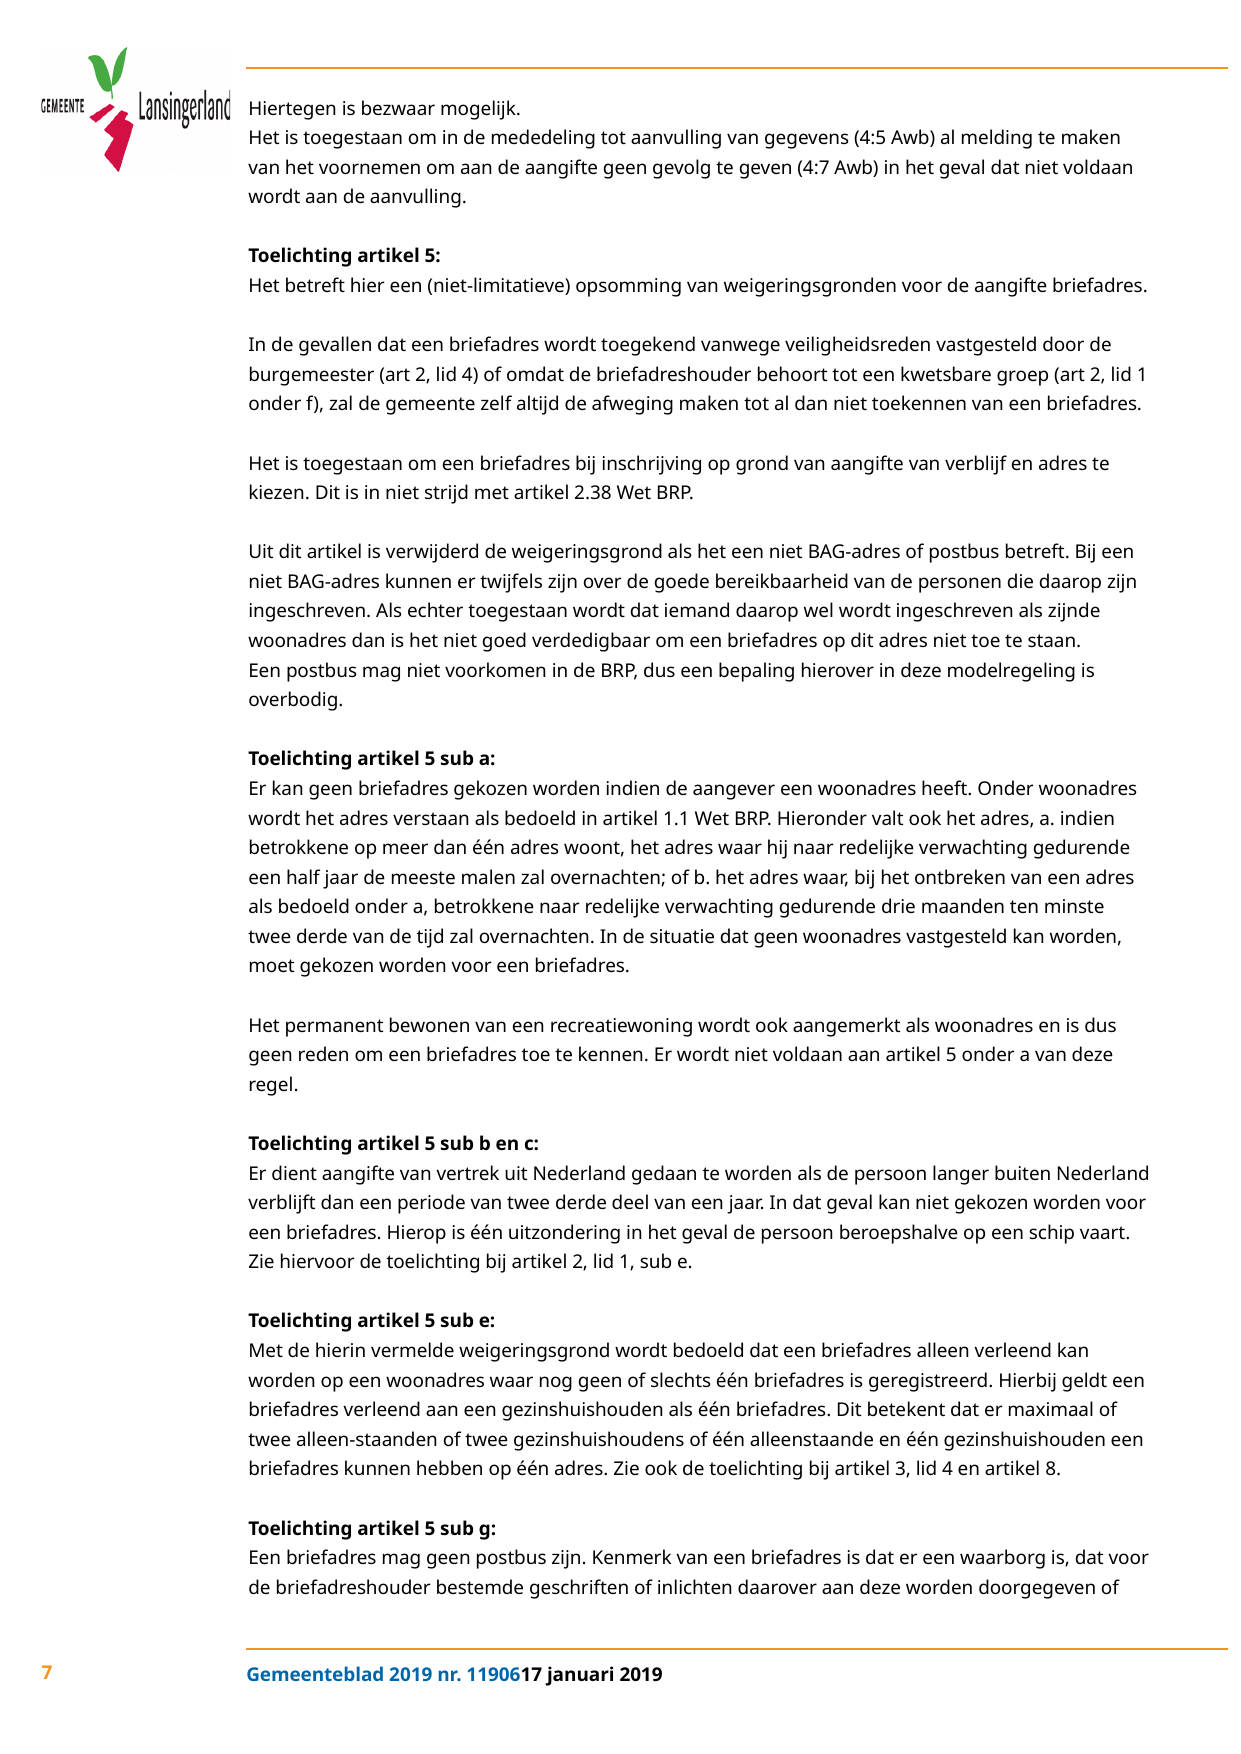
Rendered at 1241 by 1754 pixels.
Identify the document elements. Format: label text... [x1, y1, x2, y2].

text Een postbus mag niet voorkomen in de BRP, dus een bepaling hierover in deze modelregeling is overbodig. [248, 657, 1152, 712]
text Het is toegestaan om een briefadres bij inschrijving op grond van aangifte van verblijf en adres te kiezen. Dit is in niet strijd met artikel 2.38 Wet BRP. [248, 450, 1152, 505]
text Het is toegestaan om in de mededeling tot aanvulling van gegevens (4:5 Awb) al melding te maken van het voornemen om aan de aangifte geen gevolg te geven (4:7 Awb) in het geval dat niet voldaan wordt aan de aanvulling. [248, 124, 1152, 209]
picture [41, 47, 231, 172]
text Het permanent bewonen van een recreatiewoning wordt ook aangemerkt als woonadres en is dus geen reden om een briefadres toe te kennen. Er wordt niet voldaan aan artikel 5 onder a van deze regel. [248, 1012, 1152, 1097]
text Er kan geen briefadres gekozen worden indien de aangever een woonadres heeft. Onder woonadres wordt het adres verstaan als bedoeld in artikel 1.1 Wet BRP. Hieronder valt ook het adres, a. indien betrokkene op meer dan één adres woont, het adres waar hij naar redelijke verwachting gedurende een half jaar de meeste malen zal overnachten; of b. het adres waar, bij het ontbreken van een adres als bedoeld onder a, betrokkene naar redelijke verwachting gedurende drie maanden ten minste twee derde van de tijd zal overnachten. In de situatie dat geen woonadres vastgesteld kan worden, moet gekozen worden voor een briefadres. [248, 775, 1152, 978]
text Er dient aangifte van vertrek uit Nederland gedaan te worden als de persoon langer buiten Nederland verblijft dan een periode van twee derde deel van een jaar. In dat geval kan niet gekozen worden voor een briefadres. Hierop is één uitzondering in het geval de persoon beroepshalve op een schip vaart. Zie hiervoor de toelichting bij artikel 2, lid 1, sub e. [248, 1160, 1152, 1274]
text In de gevallen dat een briefadres wordt toegekend vanwege veiligheidsreden vastgesteld door de burgemeester (art 2, lid 4) of omdat de briefadreshouder behoort tot een kwetsbare groep (art 2, lid 1 onder f), zal de gemeente zelf altijd de afweging maken tot al dan niet toekennen van een briefadres. [248, 331, 1152, 416]
text Toelichting artikel 5 sub b en c: [248, 1130, 1152, 1156]
text Uit dit artikel is verwijderd de weigeringsgrond als het een niet BAG-adres of postbus betreft. Bij een niet BAG-adres kunnen er twijfels zijn over de goede bereikbaarheid van de personen die daarop zijn ingeschreven. Als echter toegestaan wordt dat iemand daarop wel wordt ingeschreven als zijnde woonadres dan is het niet goed verdedigbaar om een briefadres op dit adres niet toe te staan. [248, 538, 1152, 653]
text Toelichting artikel 5: [248, 243, 1152, 268]
text Met de hierin vermelde weigeringsgrond wordt bedoeld dat een briefadres alleen verleend kan worden op een woonadres waar nog geen of slechts één briefadres is geregistreerd. Hierbij geldt een briefadres verleend aan een gezinshuishouden als één briefadres. Dit betekent dat er maximaal of twee alleen-staanden of twee gezinshuishoudens of één alleenstaande en één gezinshuishouden een briefadres kunnen hebben op één adres. Zie ook de toelichting bij artikel 3, lid 4 en artikel 8. [248, 1337, 1152, 1481]
text Toelichting artikel 5 sub g: [248, 1515, 1152, 1541]
text Toelichting artikel 5 sub a: [248, 746, 1152, 771]
text Een briefadres mag geen postbus zijn. Kenmerk van een briefadres is dat er een waarborg is, dat voor de briefadreshouder bestemde geschriften of inlichten daarover aan deze worden doorgegeven of [248, 1544, 1152, 1600]
text Toelichting artikel 5 sub e: [248, 1308, 1152, 1333]
text Het betreft hier een (niet-limitatieve) opsomming van weigeringsgronden voor de aangifte briefadres. [248, 272, 1152, 298]
text Hiertegen is bezwaar mogelijk. [248, 95, 1152, 121]
